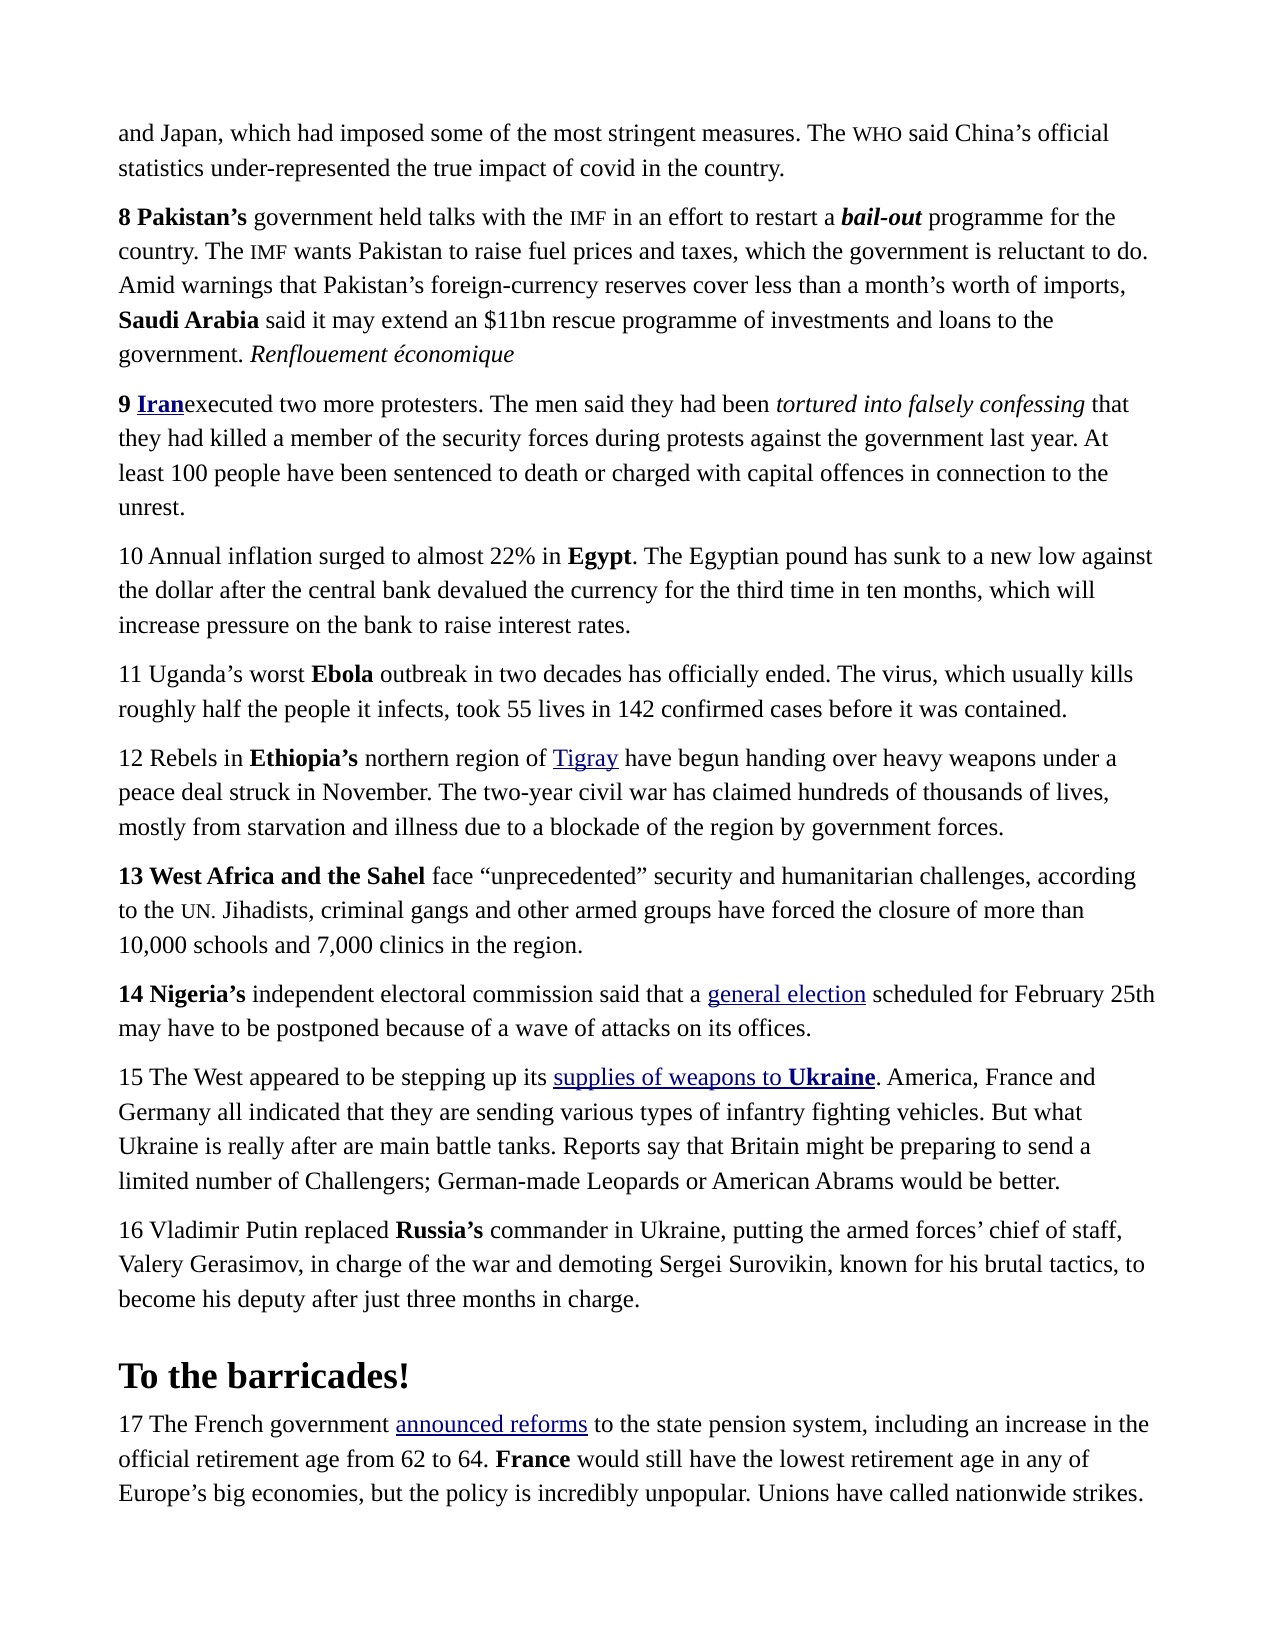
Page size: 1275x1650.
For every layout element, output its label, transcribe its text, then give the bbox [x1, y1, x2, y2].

text 12 Rebels in Ethiopia’s northern region of Tigray have begun handing over heavy weapons under a peace deal struck in November. The two-year civil war has claimed hundreds of thousands of lives, mostly from starvation and illness due to a blockade of the region by government forces. [118, 743, 1157, 840]
text 10 Annual inflation surged to almost 22% in Egypt. The Egyptian pound has sunk to a new low against the dollar after the central bank devalued the currency for the third time in ten months, which will increase pressure on the bank to raise interest rates. [118, 541, 1157, 639]
text 8 Pakistan’s government held talks with the IMF in an effort to restart a bail-out programme for the country. The IMF wants Pakistan to raise fuel prices and taxes, which the government is reluctant to do. Amid warnings that Pakistan’s foreign-currency reserves cover less than a month’s worth of imports, Saudi Arabia said it may extend an $11bn rescue programme of investments and loans to the government. Renflouement économique [118, 202, 1157, 368]
text and Japan, which had imposed some of the most stringent measures. The WHO said China’s official statistics under-represented the true impact of covid in the country. [118, 118, 1157, 181]
text 9 Iranexecuted two more protesters. The men said they had been tortured into falsely confessing that they had killed a member of the security forces during protests against the government last year. At least 100 people have been sentenced to death or charged with capital offences in connection to the unrest. [118, 389, 1157, 521]
text 13 West Africa and the Sahel face “unprecedented” security and humanitarian challenges, according to the UN. Jihadists, criminal gangs and other armed groups have forced the closure of more than 10,000 schools and 7,000 clinics in the region. [118, 861, 1157, 958]
text 15 The West appeared to be stepping up its supplies of weapons to Ukraine. America, France and Germany all indicated that they are sending various types of infantry fighting vehicles. But what Ukraine is really after are main battle tanks. Reports say that Britain might be preparing to send a limited number of Challengers; German-made Leopards or American Abrams would be better. [118, 1062, 1157, 1194]
subtitle To the barricades! [118, 1354, 1157, 1397]
text 14 Nigeria’s independent electoral commission said that a general election scheduled for February 25th may have to be postponed because of a wave of attacks on its offices. [118, 979, 1157, 1042]
text 11 Uganda’s worst Ebola outbreak in two decades has officially ended. The virus, which usually kills roughly half the people it infects, took 55 lives in 142 confirmed cases before it was contained. [118, 659, 1157, 722]
text 16 Vladimir Putin replaced Russia’s commander in Ukraine, putting the armed forces’ chief of staff, Valery Gerasimov, in charge of the war and demoting Sergei Surovikin, known for his brutal tactics, to become his deputy after just three months in charge. [118, 1215, 1157, 1312]
text 17 The French government announced reforms to the state pension system, including an increase in the official retirement age from 62 to 64. France would still have the lowest retirement age in any of Europe’s big economies, but the policy is incredibly unpopular. Unions have called nationwide strikes. [118, 1409, 1157, 1507]
